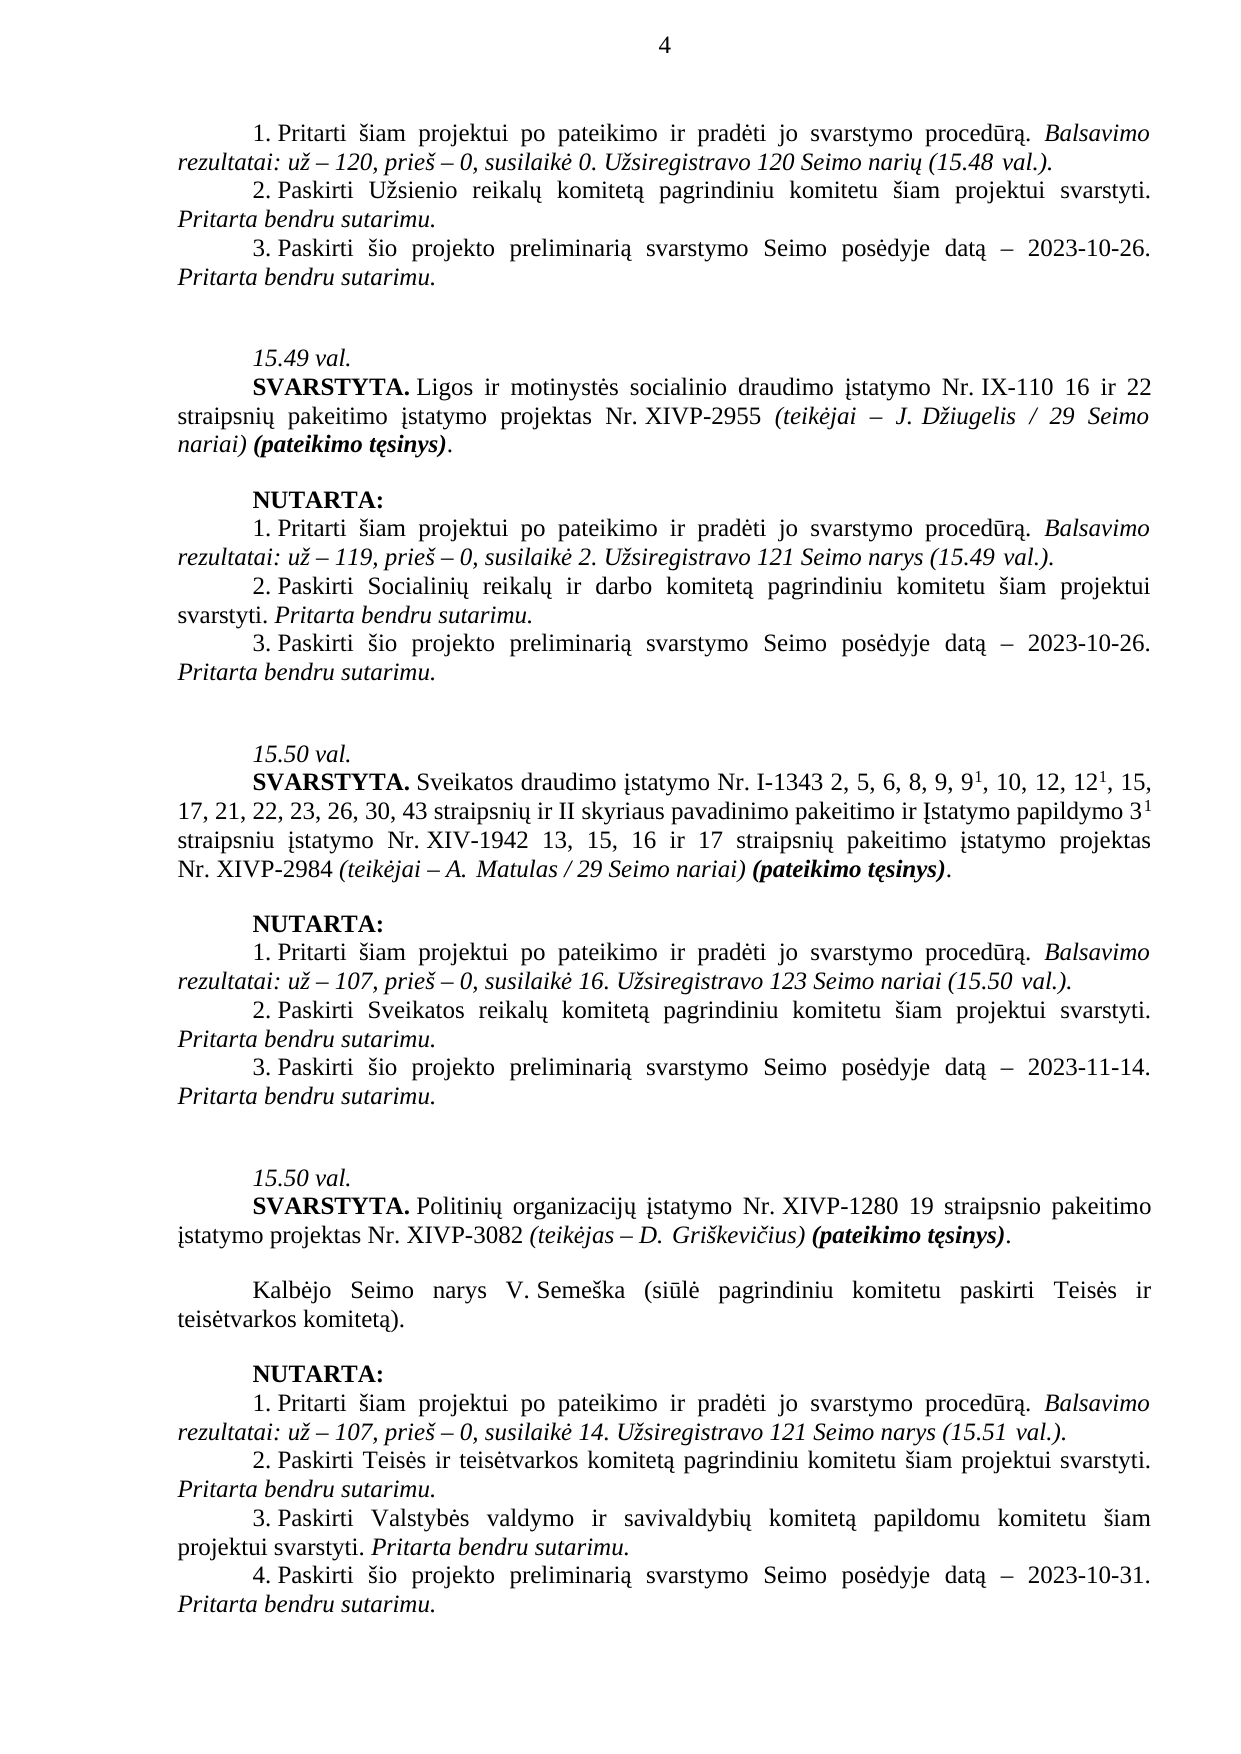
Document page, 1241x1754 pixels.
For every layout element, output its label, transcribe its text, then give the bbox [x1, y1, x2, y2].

text 3. Paskirti Valstybės valdymo ir savivaldybių komitetą papildomu komitetu šiam projektui svarstyti. Pritarta bendru sutarimu. [177, 1503, 1152, 1560]
text 15.50 val. [177, 1163, 1152, 1191]
text 3. Paskirti šio projekto preliminarią svarstymo Seimo posėdyje datą – 2023-11-14. Pritarta bendru sutarimu. [177, 1052, 1152, 1110]
text NUTARTA: [177, 909, 1152, 937]
text 2. Paskirti Socialinių reikalų ir darbo komitetą pagrindiniu komitetu šiam projektui svarstyti. Pritarta bendru sutarimu. [177, 571, 1152, 628]
text SVARSTYTA. Sveikatos draudimo įstatymo Nr. I-1343 2, 5, 6, 8, 9, 91, 10, 12, 121, 15, 17, 21, 22, 23, 26, 30, 43 straipsnių ir II skyriaus pavadinimo pakeitimo ir Įstatymo papildymo 31 straipsniu įstatymo Nr. XIV-1942 13, 15, 16 ir 17 straipsnių pakeitimo įstatymo projektas Nr. XIVP-2984 (teikėjai – A. Matulas / 29 Seimo nariai) (pateikimo tęsinys). [177, 767, 1152, 882]
text Kalbėjo Seimo narys V. Semeška (siūlė pagrindiniu komitetu paskirti Teisės ir teisėtvarkos komitetą). [177, 1275, 1152, 1333]
text 3. Paskirti šio projekto preliminarią svarstymo Seimo posėdyje datą – 2023-10-26. Pritarta bendru sutarimu. [177, 628, 1152, 686]
text 15.49 val. [177, 343, 1152, 372]
text 3. Paskirti šio projekto preliminarią svarstymo Seimo posėdyje datą – 2023-10-26. Pritarta bendru sutarimu. [177, 233, 1152, 291]
text SVARSTYTA. Politinių organizacijų įstatymo Nr. XIVP-1280 19 straipsnio pakeitimo įstatymo projektas Nr. XIVP-3082 (teikėjas – D. Griškevičius) (pateikimo tęsinys). [177, 1191, 1152, 1249]
text NUTARTA: [177, 1359, 1152, 1388]
text 1. Pritarti šiam projektui po pateikimo ir pradėti jo svarstymo procedūrą. Balsavimo rezultatai: už – 107, prieš – 0, susilaikė 14. Užsiregistravo 121 Seimo narys (15.51 val.). [177, 1388, 1152, 1445]
text 2. Paskirti Sveikatos reikalų komitetą pagrindiniu komitetu šiam projektui svarstyti. Pritarta bendru sutarimu. [177, 995, 1152, 1052]
text SVARSTYTA. Ligos ir motinystės socialinio draudimo įstatymo Nr. IX-110 16 ir 22 straipsnių pakeitimo įstatymo projektas Nr. XIVP-2955 (teikėjai – J. Džiugelis / 29 Seimo nariai) (pateikimo tęsinys). [177, 372, 1152, 458]
text 2. Paskirti Užsienio reikalų komitetą pagrindiniu komitetu šiam projektui svarstyti. Pritarta bendru sutarimu. [177, 176, 1152, 233]
text NUTARTA: [177, 485, 1152, 513]
text 4. Paskirti šio projekto preliminarią svarstymo Seimo posėdyje datą – 2023-10-31. Pritarta bendru sutarimu. [177, 1560, 1152, 1618]
text 2. Paskirti Teisės ir teisėtvarkos komitetą pagrindiniu komitetu šiam projektui svarstyti. Pritarta bendru sutarimu. [177, 1445, 1152, 1503]
text 1. Pritarti šiam projektui po pateikimo ir pradėti jo svarstymo procedūrą. Balsavimo rezultatai: už – 119, prieš – 0, susilaikė 2. Užsiregistravo 121 Seimo narys (15.49 val.). [177, 513, 1152, 571]
text 1. Pritarti šiam projektui po pateikimo ir pradėti jo svarstymo procedūrą. Balsavimo rezultatai: už – 120, prieš – 0, susilaikė 0. Užsiregistravo 120 Seimo narių (15.48 val.). [177, 118, 1152, 176]
text 15.50 val. [177, 739, 1152, 767]
text 1. Pritarti šiam projektui po pateikimo ir pradėti jo svarstymo procedūrą. Balsavimo rezultatai: už – 107, prieš – 0, susilaikė 16. Užsiregistravo 123 Seimo nariai (15.50 val.). [177, 937, 1152, 995]
